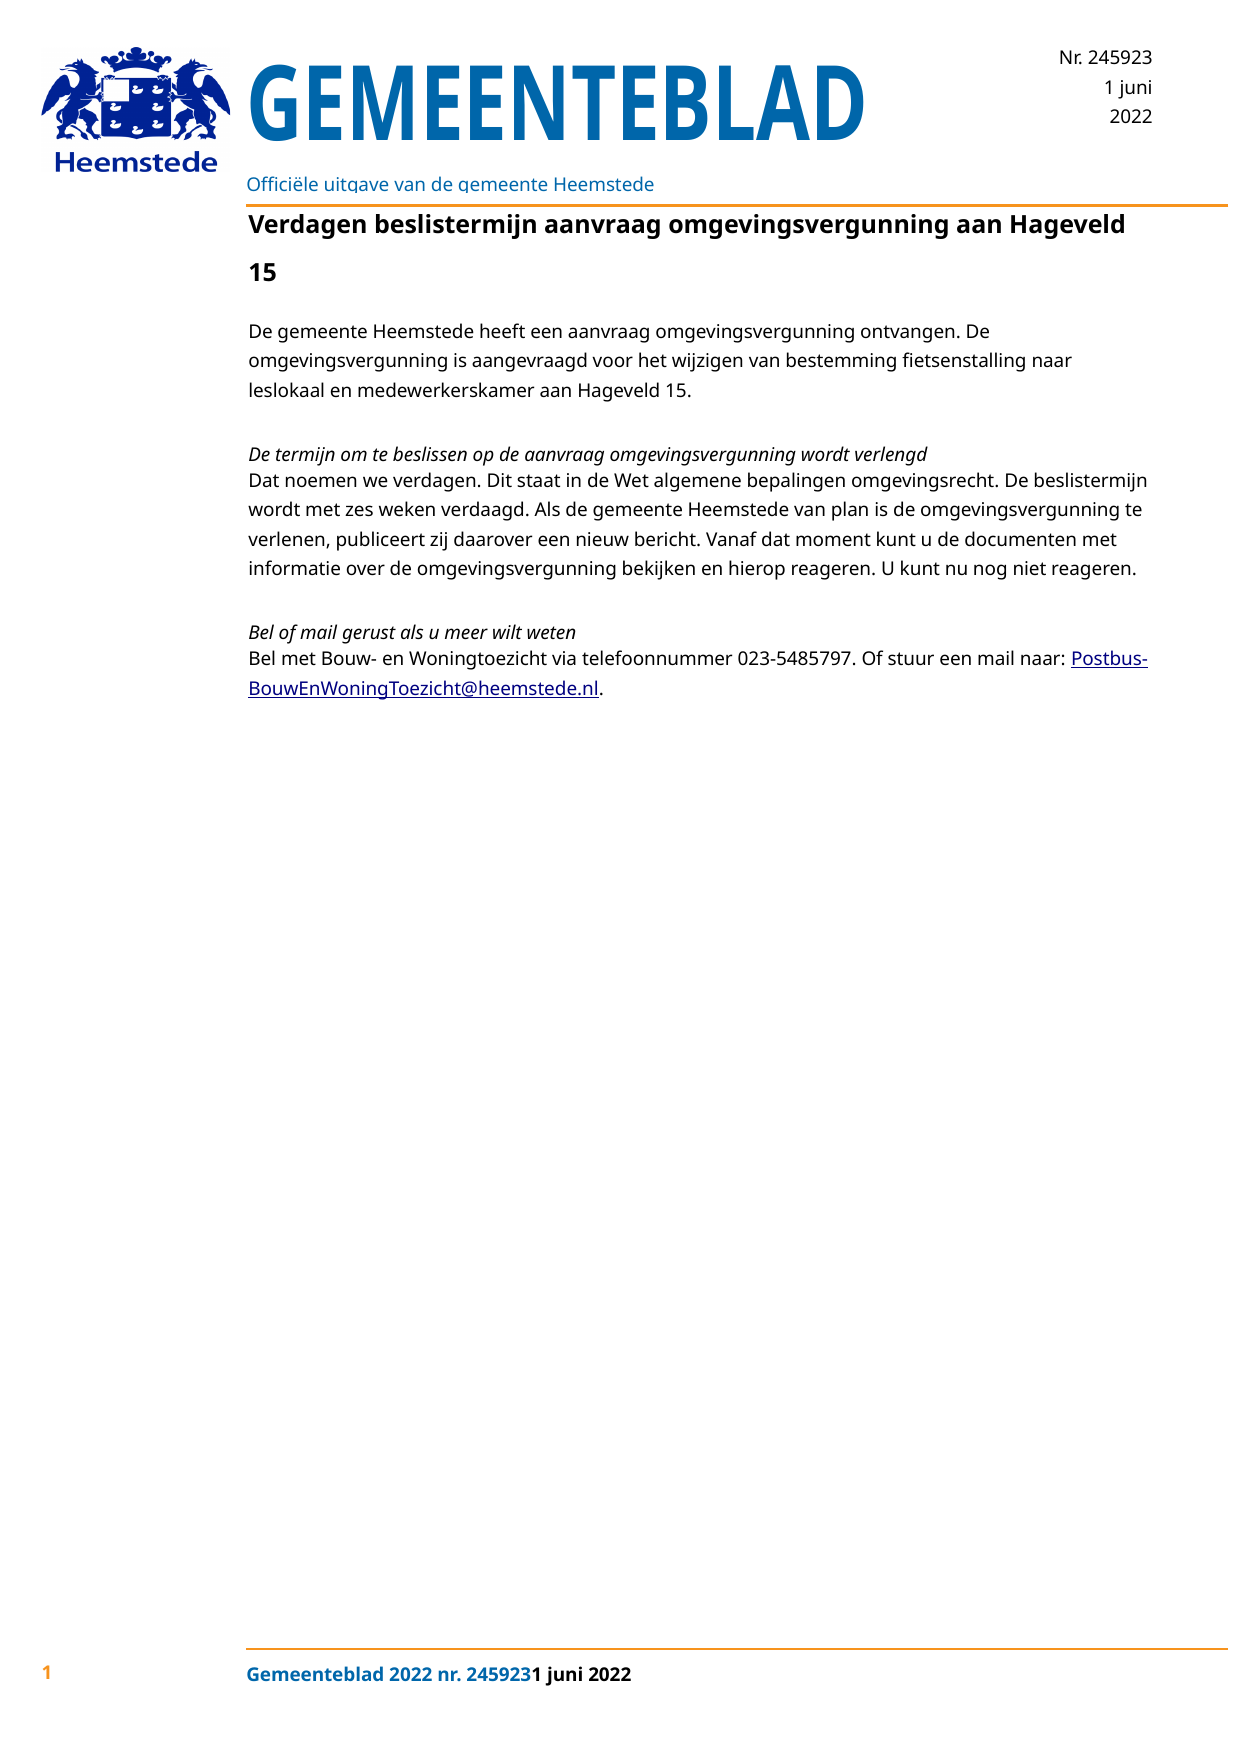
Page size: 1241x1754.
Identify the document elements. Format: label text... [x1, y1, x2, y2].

text De gemeente Heemstede heeft een aanvraag omgevingsvergunning ontvangen. De omgevingsvergunning is aangevraagd voor het wijzigen van bestemming fietsenstalling naar leslokaal en medewerkerskamer aan Hageveld 15. [248, 318, 1152, 403]
picture [41, 47, 231, 172]
text Bel of mail gerust als u meer wilt weten [248, 619, 1152, 645]
text Dat noemen we verdagen. Dit staat in de Wet algemene bepalingen omgevingsrecht. De beslistermijn wordt met zes weken verdaagd. Als de gemeente Heemstede van plan is de omgevingsvergunning te verlenen, publiceert zij daarover een nieuw bericht. Vanaf dat moment kunt u de documenten met informatie over de omgevingsvergunning bekijken en hierop reageren. U kunt nu nog niet reageren. [248, 467, 1152, 581]
text De termijn om te beslissen op de aanvraag omgevingsvergunning wordt verlengd [248, 441, 1152, 467]
text Verdagen beslistermijn aanvraag omgevingsvergunning aan Hageveld 15 [248, 207, 1152, 288]
text Bel met Bouw- en Woningtoezicht via telefoonnummer 023-5485797. Of stuur een mail naar: Postbus-BouwEnWoningToezicht@heemstede.nl. [248, 645, 1152, 701]
